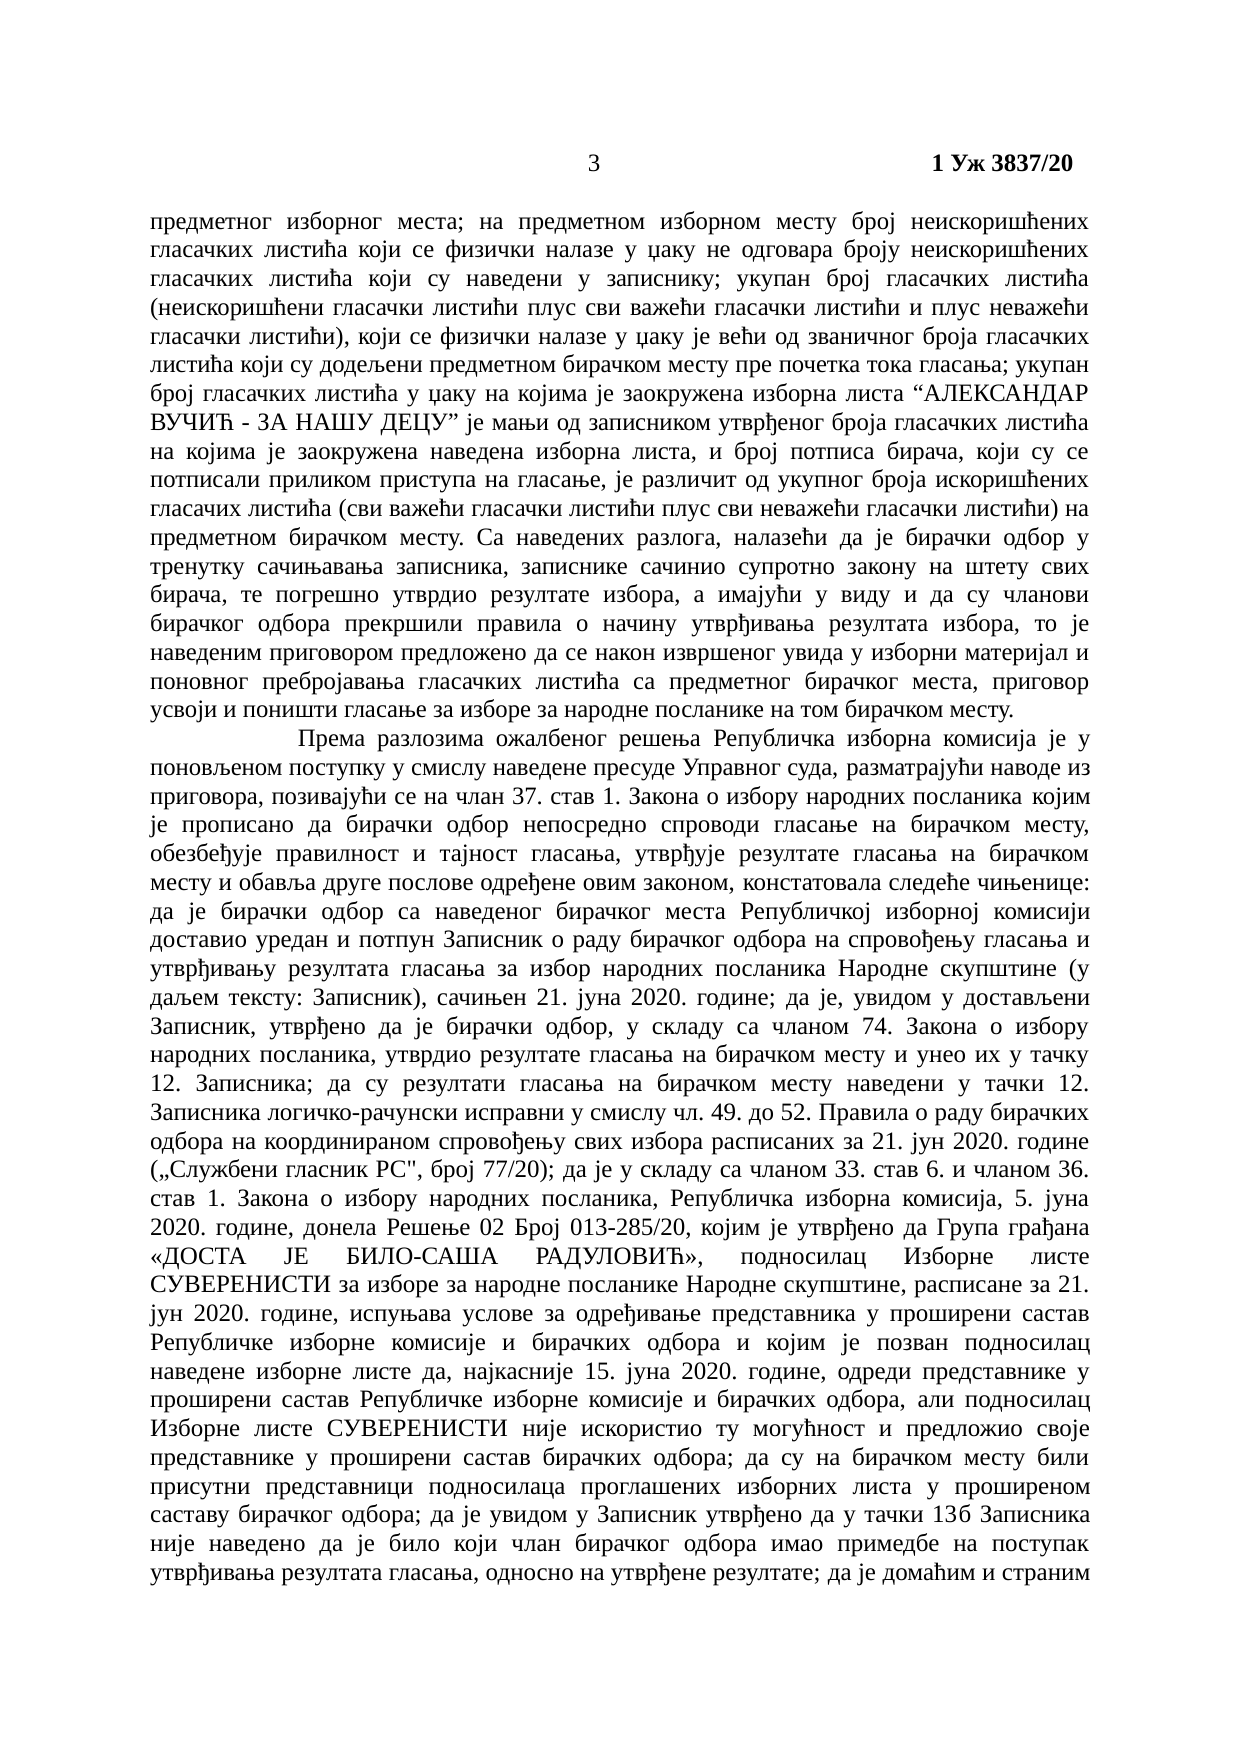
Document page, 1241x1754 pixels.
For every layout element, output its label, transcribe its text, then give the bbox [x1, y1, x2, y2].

text Према разлозима ожалбеног решења Републичка изборна комисија је у поновљеном поступку у смислу наведене пресуде Управног суда, разматрајући наводе из приговора, позивајући се на члан 37. став 1. Закона о избору народних посланика којим је прописано да бирачки одбор непосредно спроводи гласање на бирачком месту, обезбеђује правилност и тајност гласања, утврђује резултате гласања на бирачком месту и обавља друге послове одређене овим законом, констатовала следеће чињенице: да је бирачки одбор са наведеног бирачког места Републичкој изборној комисији доставио уредан и потпун Записник о раду бирачког одбора на спровођењу гласања и утврђивању резултата гласања за избор народних посланика Народне скупштине (у даљем тексту: Записник), сачињен 21. јуна 2020. године; да је, увидом у достављени Записник, утврђено да је бирачки одбор, у складу са чланом 74. Закона о избору народних посланика, утврдио резултате гласања на бирачком месту и унео их у тачку 12. Записника; да су резултати гласања на бирачком месту наведени у тачки 12. Записника логичко-рачунски исправни у смислу чл. 49. до 52. Правила о раду бирачких одбора на координираном спровођењу свих избора расписаних за 21. јун 2020. године („Службени гласник РС", број 77/20); да је у складу са чланом 33. став 6. и чланом 36. став 1. Закона о избору народних посланика, Републичка изборна комисија, 5. јуна 2020. године, донела Решење 02 Број 013-285/20, којим је утврђено да Група грађана «ДОСТА ЈЕ БИЛО-САША РАДУЛОВИЋ», подносилац Изборне листе СУВЕРЕНИСТИ за изборе за народне посланике Народне скупштине, расписане за 21. јун 2020. године, испуњава услове за одређивање представника у проширени састав Републичке изборне комисије и бирачких одбора и којим је позван подносилац наведене изборне листе да, најкасније 15. јуна 2020. године, одреди представнике у проширени састав Републичке изборне комисије и бирачких одбора, али подносилац Изборне листе СУВЕРЕНИСТИ није искористио ту могућност и предложио своје представнике у проширени састав бирачких одбора; да су на бирачком месту били присутни представници подносилаца проглашених изборних листа у проширеном саставу бирачког одбора; да је увидом у Записник утврђено да у тачки 13б Записника није наведено да је било који члан бирачког одбора имао примедбе на поступак утврђивања резултата гласања, односно на утврђене резултате; да је домаћим и страним [150, 723, 1091, 1586]
text предметног изборног места; на предметном изборном месту број неискоришћених гласачких листића који се физички налазе у џаку не одговара броју неискоришћених гласачких листића који су наведени у записнику; укупан број гласачких листића (неискоришћени гласачки листићи плус сви важећи гласачки листићи и плус неважећи гласачки листићи), који се физички налазе у џаку је већи од званичног броја гласачких листића који су додељени предметном бирачком месту пре почетка тока гласања; укупан број гласачких листића у џаку на којима је заокружена изборна листа “АЛЕКСАНДАР ВУЧИЋ - ЗА НАШУ ДЕЦУ” је мањи од записником утврђеног броја гласачких листића на којима је заокружена наведена изборна листа, и број потписа бирача, који су се потписали приликом приступа на гласање, је различит од укупног броја искоришћених гласачих листића (сви важећи гласачки листићи плус сви неважећи гласачки листићи) на предметном бирачком месту. Са наведених разлога, налазећи да је бирачки одбор у тренутку сачињавања записника, записнике сачинио супротно закону на штету свих бирача, те погрешно утврдио резултате избора, а имајући у виду и да су чланови бирачког одбора прекршили правила о начину утврђивања резултата избора, то је наведеним приговором предложено да се након извршеног увида у изборни материјал и поновног пребројавања гласачких листића са предметног бирачког места, приговор усвоји и поништи гласање за изборе за народне посланике на том бирачком месту. [150, 206, 1091, 723]
